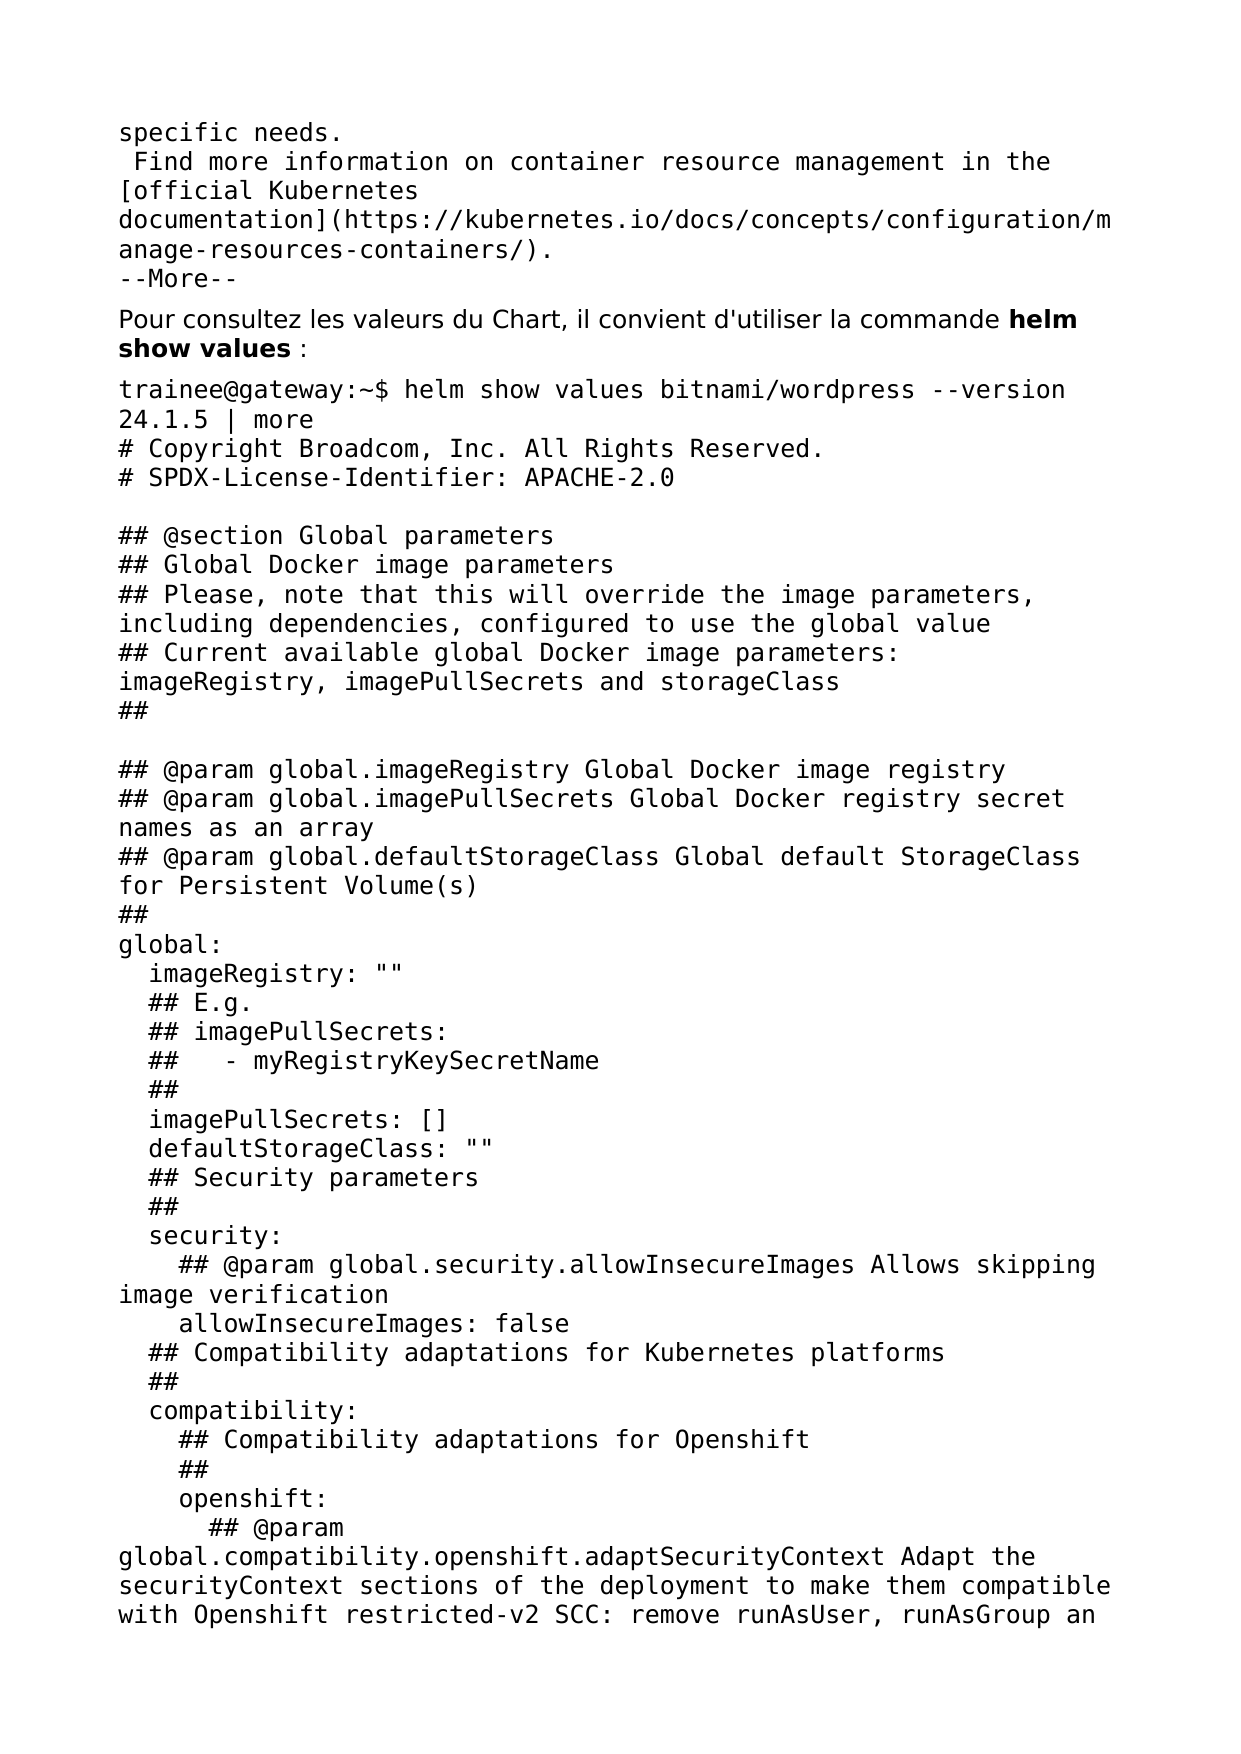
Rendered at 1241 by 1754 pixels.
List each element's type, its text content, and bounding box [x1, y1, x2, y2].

text trainee@gateway:~$ helm show values bitnami/wordpress --version 24.1.5 | more # Copyright Broadcom, Inc. All Rights Reserved. # SPDX-License-Identifier: APACHE-2.0 ## @section Global parameters ## Global Docker image parameters ## Please, note that this will override the image parameters, including dependencies, configured to use the global value ## Current available global Docker image parameters: imageRegistry, imagePullSecrets and storageClass ## ## @param global.imageRegistry Global Docker image registry ## @param global.imagePullSecrets Global Docker registry secret names as an array ## @param global.defaultStorageClass Global default StorageClass for Persistent Volume(s) ## global: imageRegistry: "" ## E.g. ## imagePullSecrets: ## - myRegistryKeySecretName ## imagePullSecrets: [] defaultStorageClass: "" ## Security parameters ## security: ## @param global.security.allowInsecureImages Allows skipping image verification allowInsecureImages: false ## Compatibility adaptations for Kubernetes platforms ## compatibility: ## Compatibility adaptations for Openshift ## openshift: ## @param global.compatibility.openshift.adaptSecurityContext Adapt the securityContext sections of the deployment to make them compatible with Openshift restricted-v2 SCC: remove runAsUser, runAsGroup an [118, 376, 1122, 1630]
text specific needs. Find more information on container resource management in the [official Kubernetes documentation](https://kubernetes.io/docs/concepts/configuration/manage-resources-containers/). --More-- [118, 118, 1122, 293]
text Pour consultez les valeurs du Chart, il convient d'utiliser la commande helm show values : [118, 305, 1122, 363]
